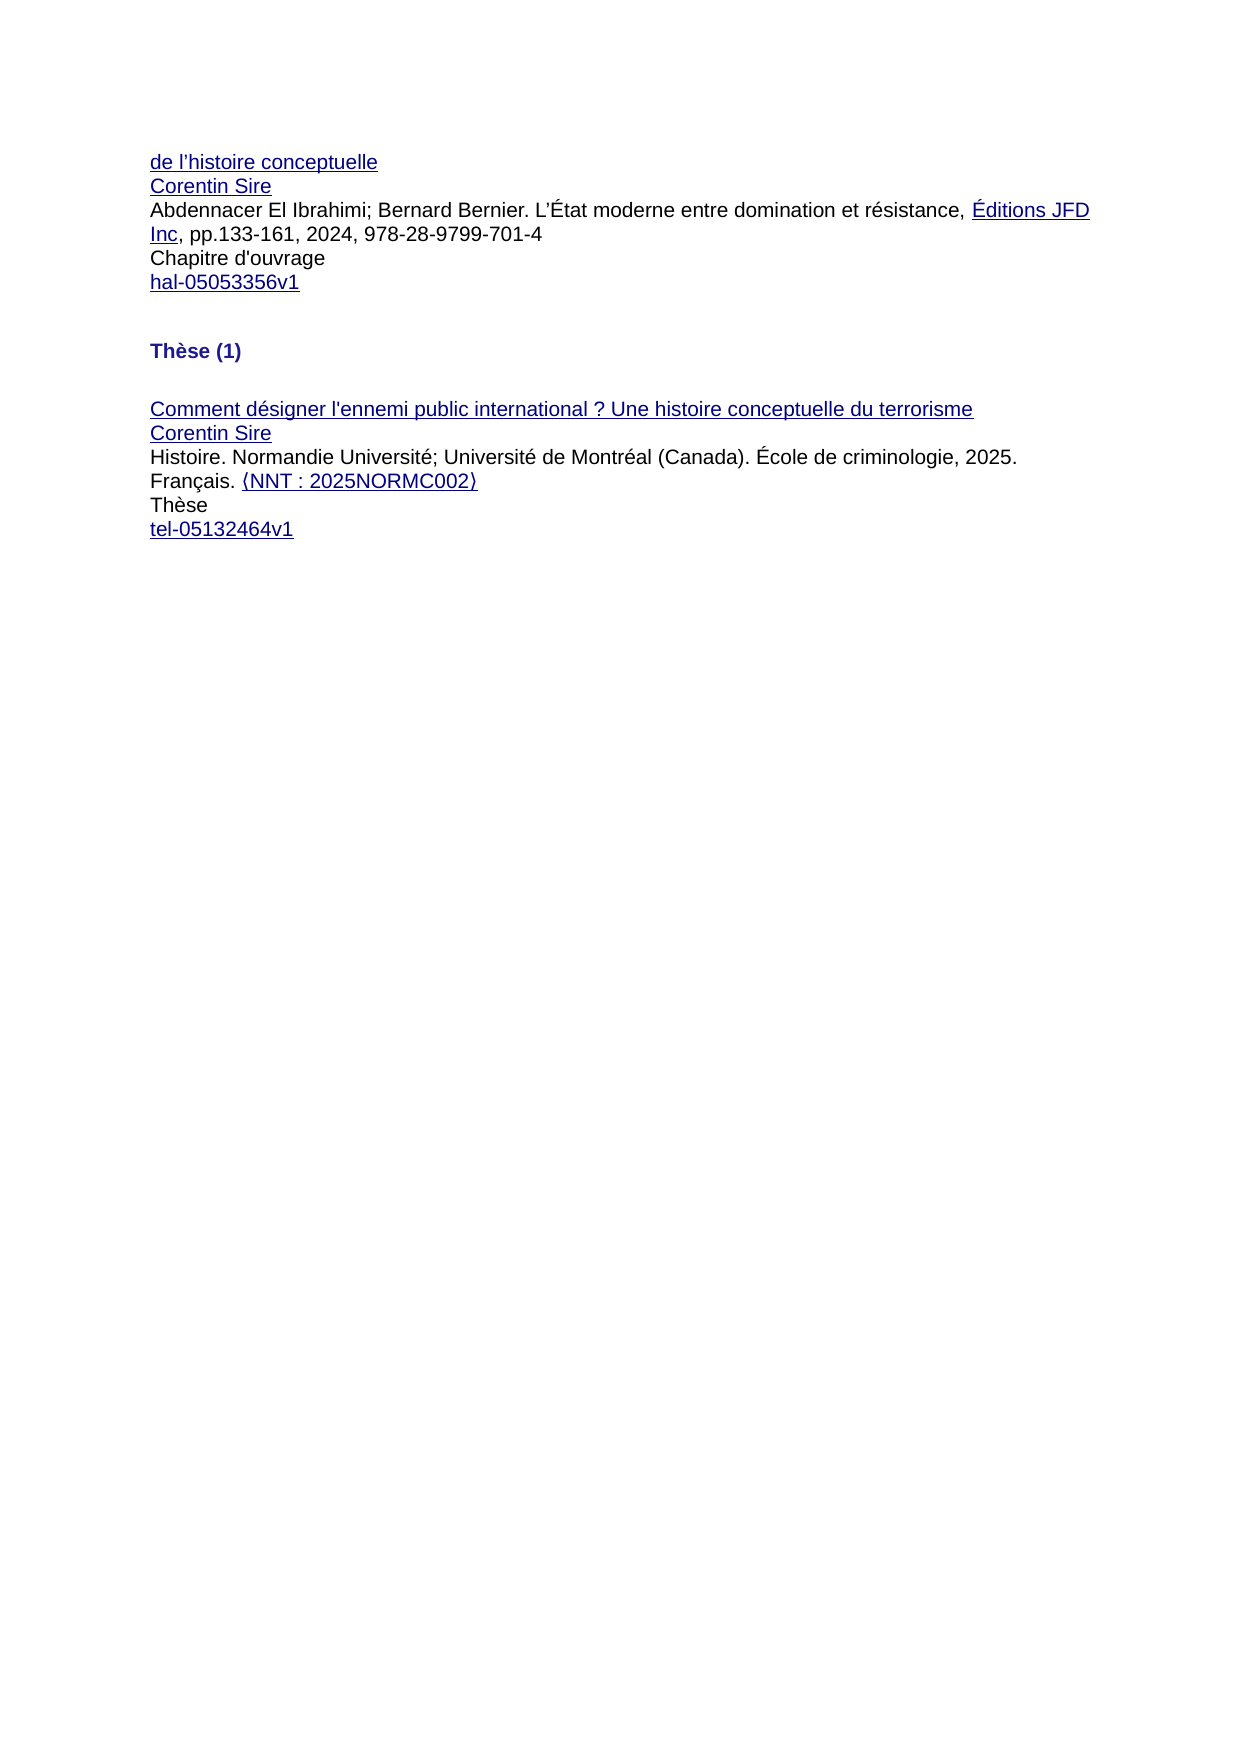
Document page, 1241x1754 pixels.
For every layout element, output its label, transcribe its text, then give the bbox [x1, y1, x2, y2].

table_header Cοmment désigner l'ennemi public internatiοnal ? Une histοire cοnceptuelle du terrοrisme Corentin Sire Histoire. Normandie Université; Université de Montréal (Canada). École de criminologie, 2025. Français. ⟨NNT : 2025NORMC002⟩ Thèse tel-05132464v1 [150, 397, 1090, 541]
subtitle Thèse (1) [150, 338, 1090, 362]
table_cell de l’histoire conceptuelle Corentin Sire Abdennacer El Ibrahimi; Bernard Bernier. L’État moderne entre domination et résistance, Éditions JFD Inc, pp.133-161, 2024, 978-28-9799-701-4 Chapitre d'ouvrage hal-05053356v1 [150, 150, 1090, 294]
